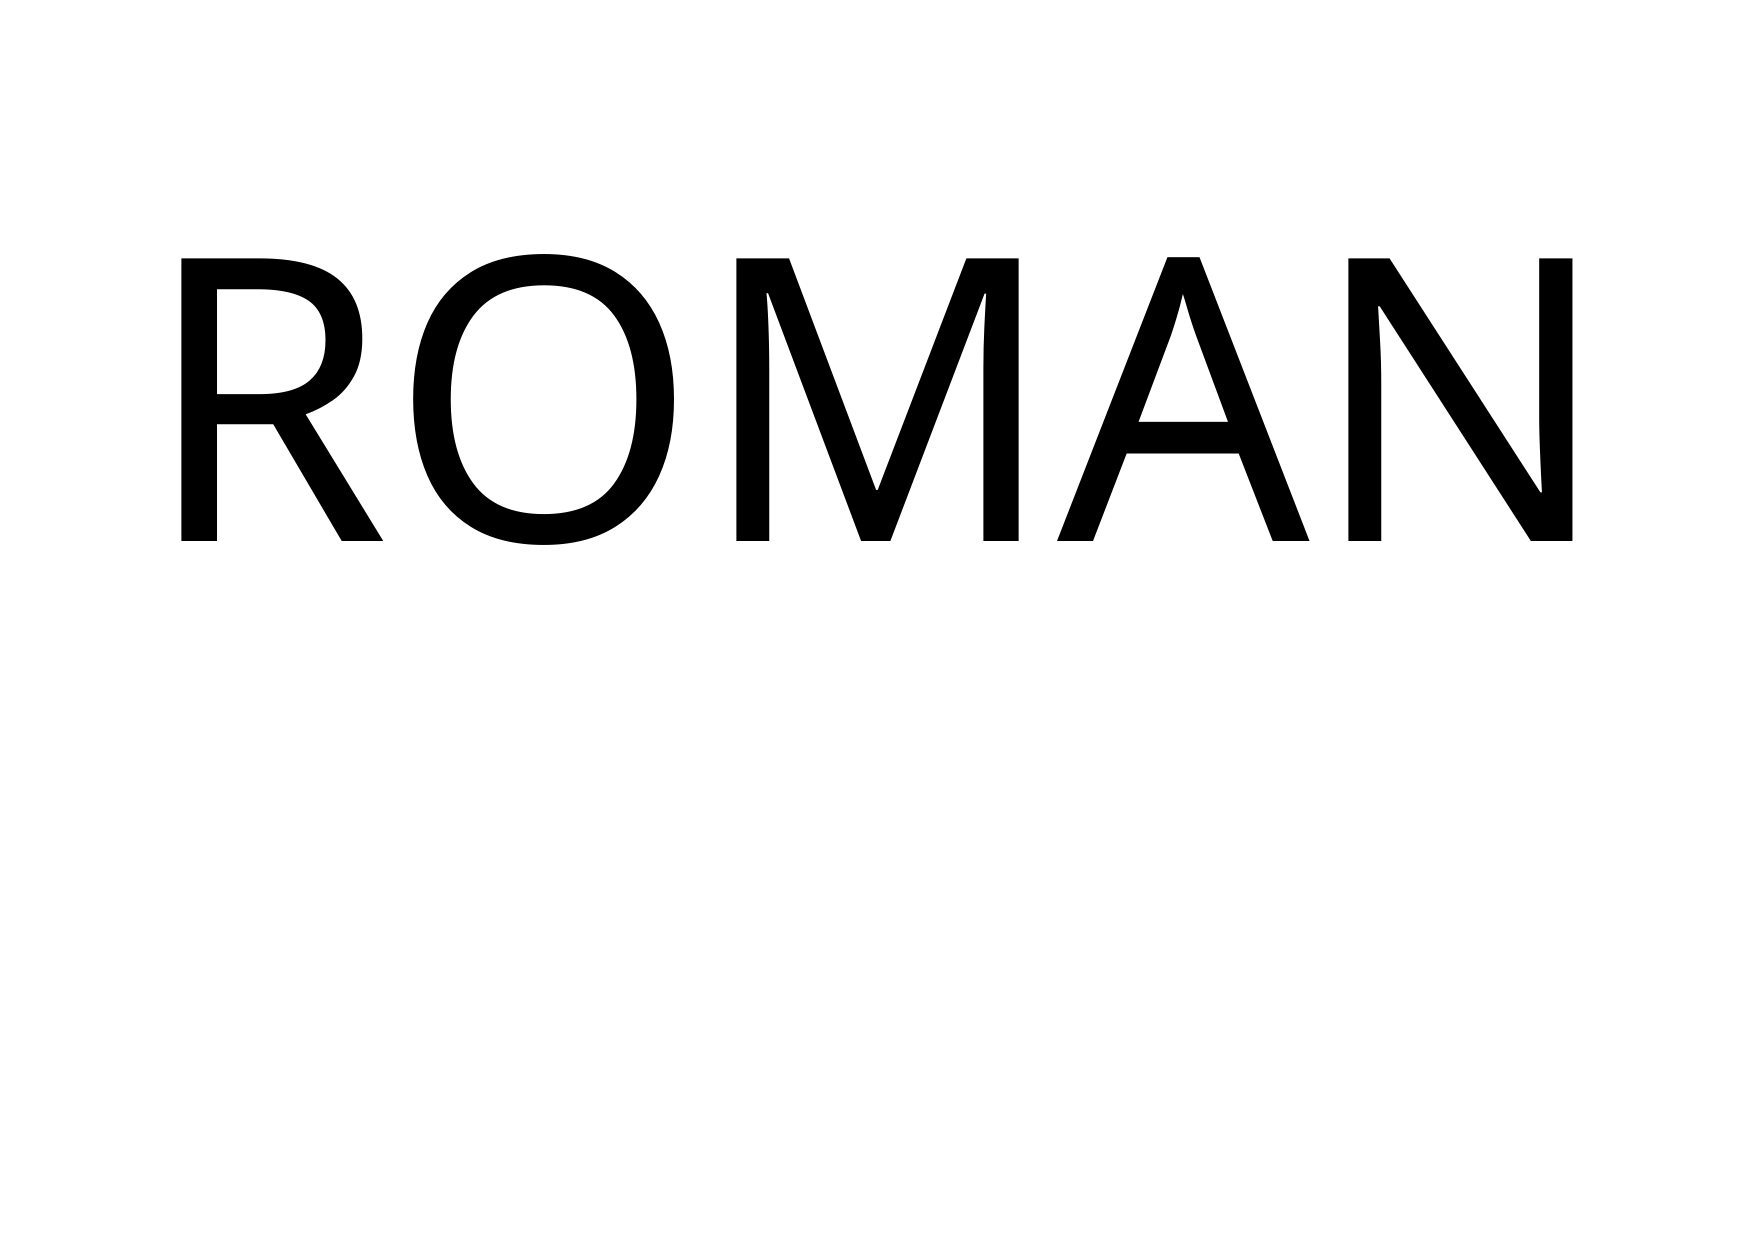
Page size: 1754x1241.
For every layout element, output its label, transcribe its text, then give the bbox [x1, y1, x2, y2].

text ROMAN [118, 118, 1636, 657]
